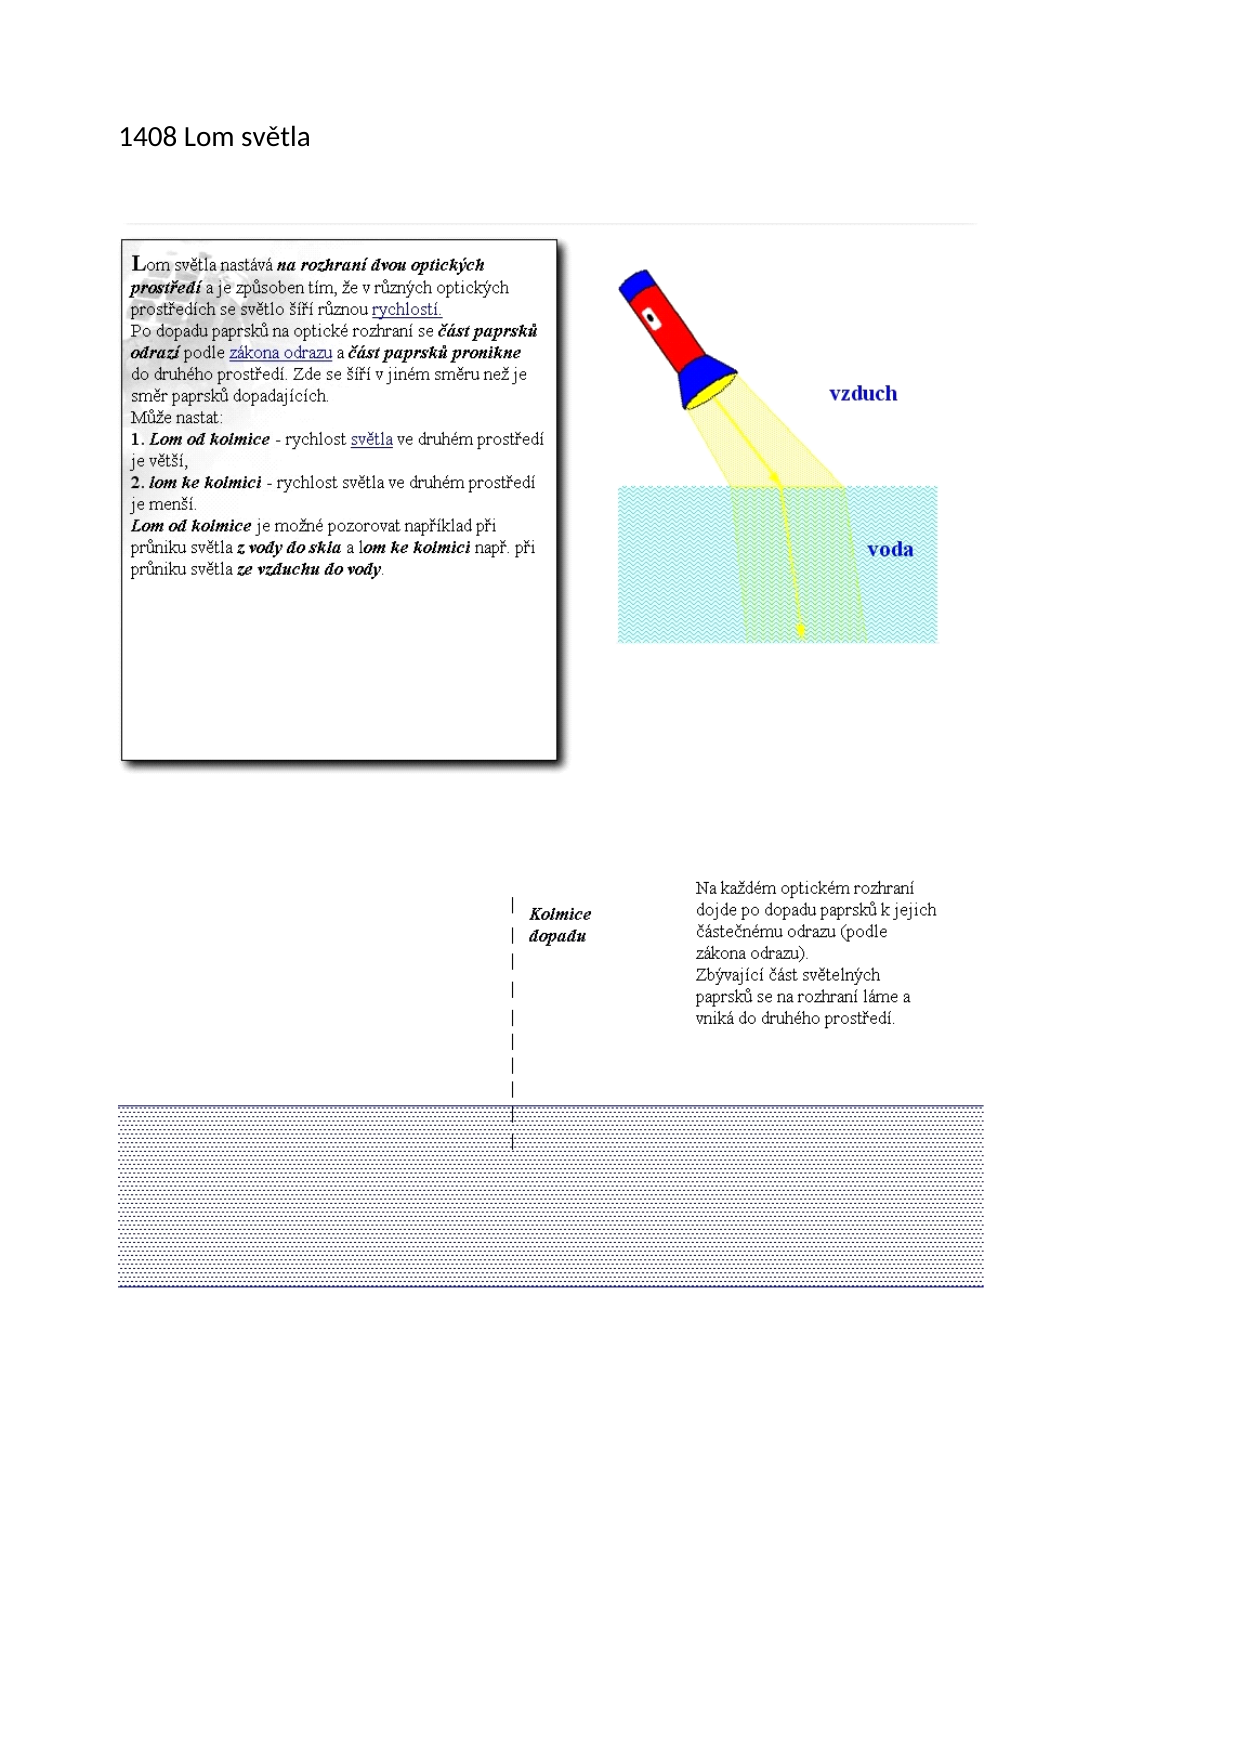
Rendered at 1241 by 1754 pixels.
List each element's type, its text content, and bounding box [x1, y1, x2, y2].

text 1408 Lom světla [118, 118, 1122, 154]
